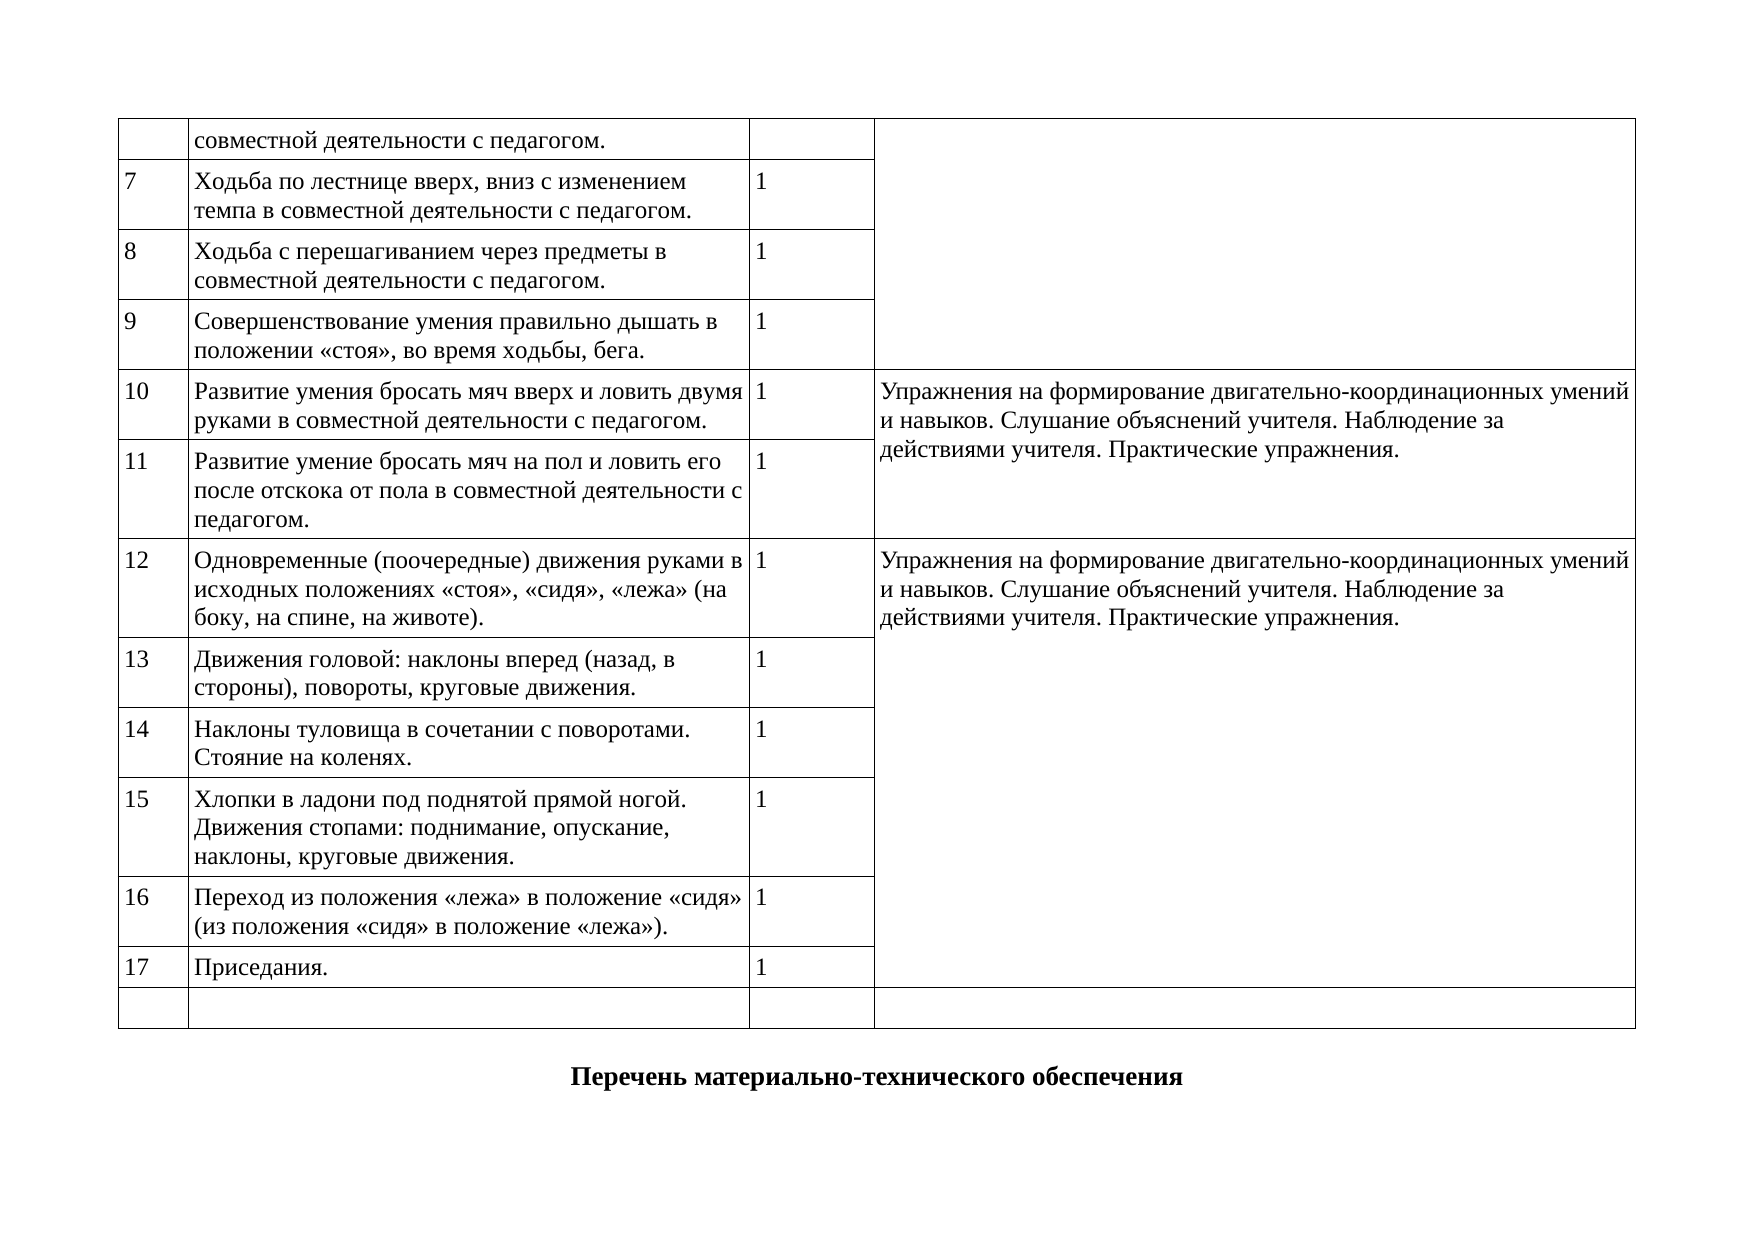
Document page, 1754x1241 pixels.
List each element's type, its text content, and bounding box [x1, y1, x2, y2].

table_cell [750, 119, 874, 159]
table_cell Переход из положения «лежа» в положение «сидя» (из положения «сидя» в положение «лежа»). [189, 877, 749, 946]
table_cell 14 [119, 708, 188, 777]
table_cell 1 [750, 539, 874, 637]
table_cell 8 [119, 230, 188, 299]
table_cell [875, 119, 1635, 369]
table_cell Хлопки в ладони под поднятой прямой ногой. Движения стопами: поднимание, опускание, наклоны, круговые движения. [189, 778, 749, 876]
table_cell 16 [119, 877, 188, 946]
table_cell 1 [750, 370, 874, 439]
table_cell 15 [119, 778, 188, 876]
table_cell 9 [119, 300, 188, 369]
text Перечень материально-технического обеспечения [118, 1060, 1636, 1091]
table_cell [189, 988, 749, 1028]
table_cell 1 [750, 638, 874, 707]
table_cell 1 [750, 947, 874, 987]
table_cell Приседания. [189, 947, 749, 987]
table_cell 1 [750, 708, 874, 777]
table_cell 1 [750, 778, 874, 876]
table_cell 13 [119, 638, 188, 707]
table_cell Упражнения на формирование двигательно-координационных умений и навыков. Слушание объяснений учителя. Наблюдение за действиями учителя. Практические упражнения. [875, 539, 1635, 987]
table_cell [119, 988, 188, 1028]
table_cell [119, 119, 188, 159]
table_cell Развитие умения бросать мяч вверх и ловить двумя руками в совместной деятельности с педагогом. [189, 370, 749, 439]
table_cell 17 [119, 947, 188, 987]
table_cell 11 [119, 440, 188, 538]
table_cell Совершенствование умения правильно дышать в положении «стоя», во время ходьбы, бега. [189, 300, 749, 369]
table_cell 10 [119, 370, 188, 439]
table_cell [875, 988, 1635, 1028]
table_cell 1 [750, 160, 874, 229]
table_cell 7 [119, 160, 188, 229]
table_cell Упражнения на формирование двигательно-координационных умений и навыков. Слушание объяснений учителя. Наблюдение за действиями учителя. Практические упражнения. [875, 370, 1635, 538]
table_cell 1 [750, 877, 874, 946]
table_cell Ходьба по лестнице вверх, вниз с изменением темпа в совместной деятельности с педагогом. [189, 160, 749, 229]
table_cell [750, 988, 874, 1028]
table_cell 1 [750, 440, 874, 538]
table_cell 1 [750, 300, 874, 369]
table_cell Ходьба с перешагиванием через предметы в совместной деятельности с педагогом. [189, 230, 749, 299]
table_cell Движения головой: наклоны вперед (назад, в стороны), повороты, круговые движения. [189, 638, 749, 707]
table_cell Наклоны туловища в сочетании с поворотами. Стояние на коленях. [189, 708, 749, 777]
table_cell Одновременные (поочередные) движения руками в исходных положениях «стоя», «сидя», «лежа» (на боку, на спине, на животе). [189, 539, 749, 637]
table_cell 12 [119, 539, 188, 637]
table_cell 1 [750, 230, 874, 299]
table_cell Развитие умение бросать мяч на пол и ловить его после отскока от пола в совместной деятельности с педагогом. [189, 440, 749, 538]
table_cell совместной деятельности с педагогом. [189, 119, 749, 159]
